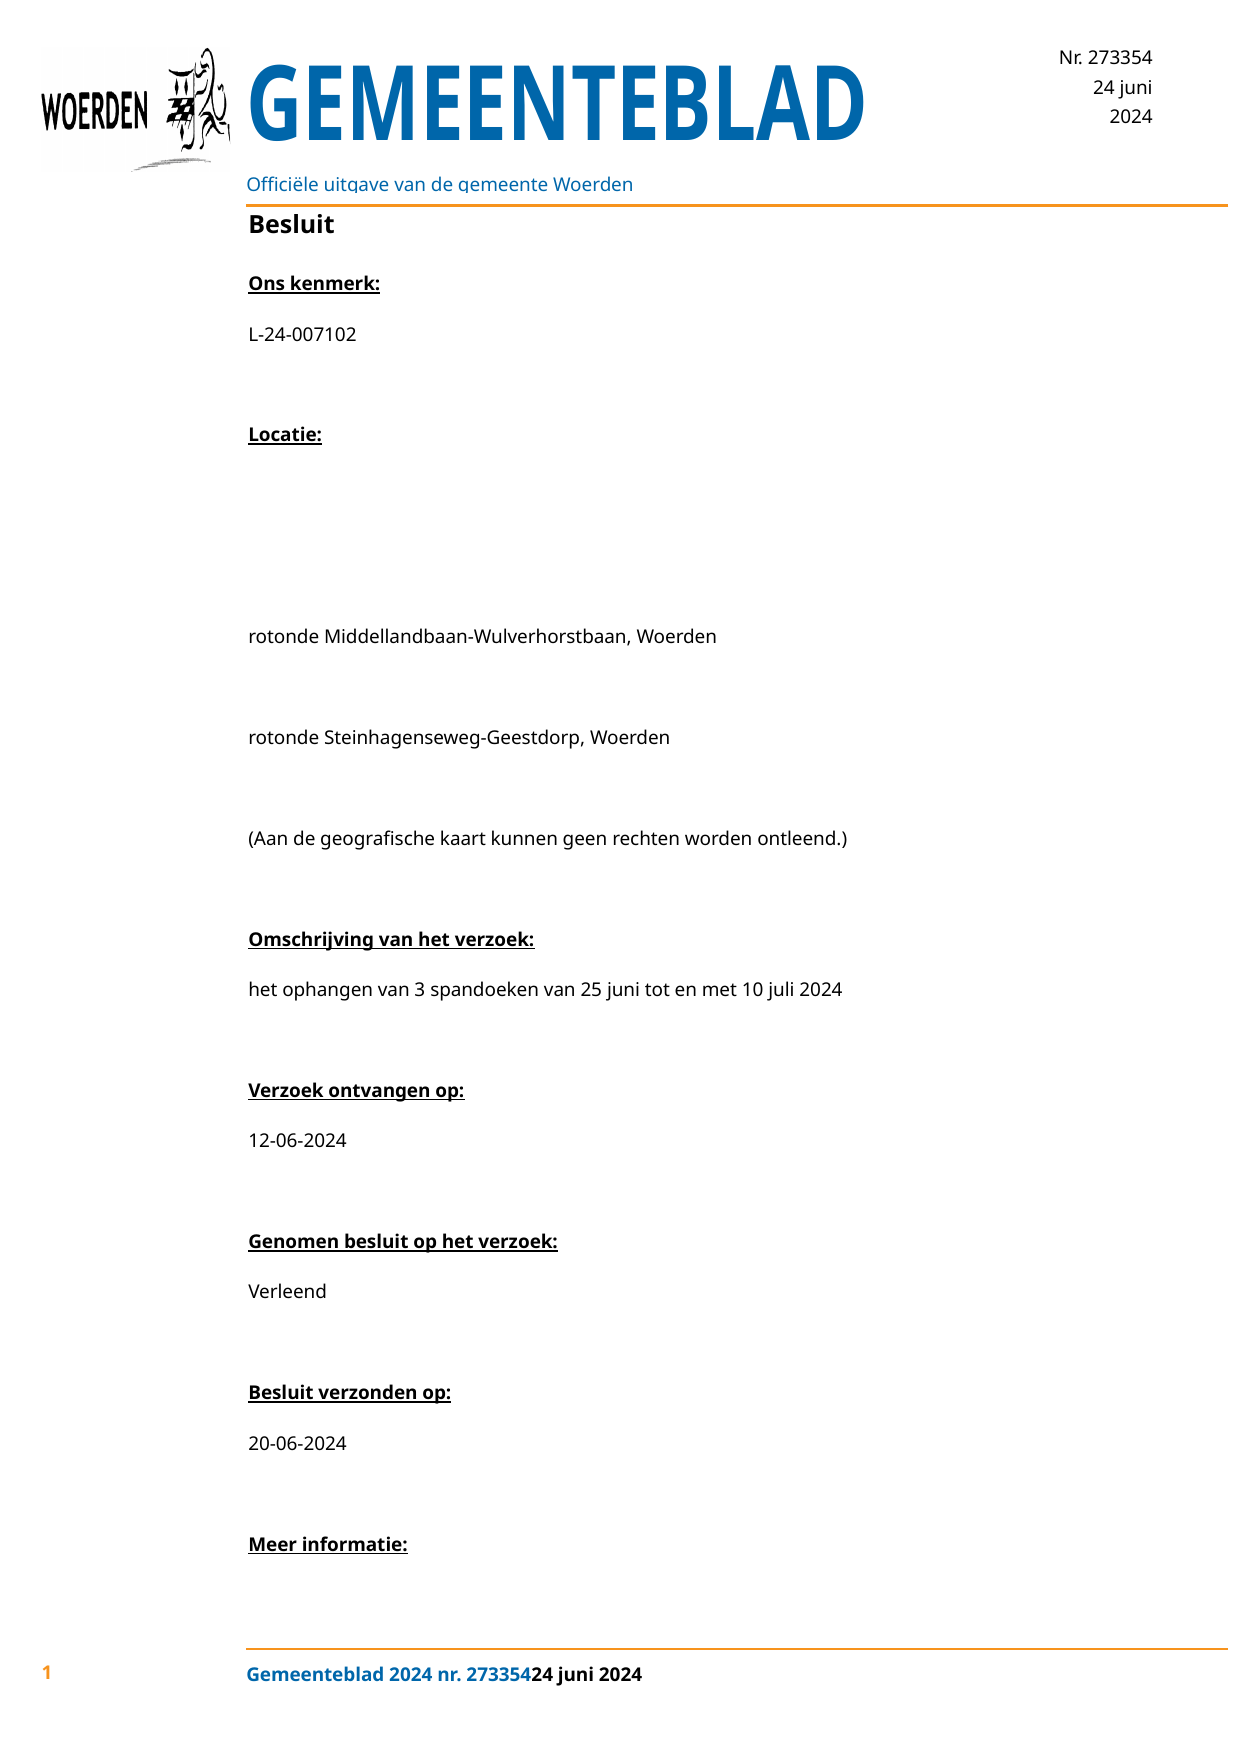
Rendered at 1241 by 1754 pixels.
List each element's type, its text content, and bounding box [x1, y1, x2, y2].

text L-24-007102 [248, 321, 1152, 346]
text Genomen besluit op het verzoek: [248, 1228, 1152, 1254]
text rotonde Middellandbaan-Wulverhorstbaan, Woerden [248, 623, 1152, 649]
text Ons kenmerk: [248, 270, 1152, 296]
text Locatie: [248, 422, 1152, 447]
text Besluit [248, 207, 1152, 241]
text (Aan de geografische kaart kunnen geen rechten worden ontleend.) [248, 825, 1152, 851]
text Verzoek ontvangen op: [248, 1077, 1152, 1103]
text 20-06-2024 [248, 1430, 1152, 1456]
text Omschrijving van het verzoek: [248, 926, 1152, 951]
text Besluit verzonden op: [248, 1379, 1152, 1405]
picture [41, 47, 231, 172]
text 12-06-2024 [248, 1127, 1152, 1153]
text Meer informatie: [248, 1531, 1152, 1556]
text rotonde Steinhagenseweg-Geestdorp, Woerden [248, 724, 1152, 750]
text Verleend [248, 1279, 1152, 1304]
text het ophangen van 3 spandoeken van 25 juni tot en met 10 juli 2024 [248, 976, 1152, 1002]
